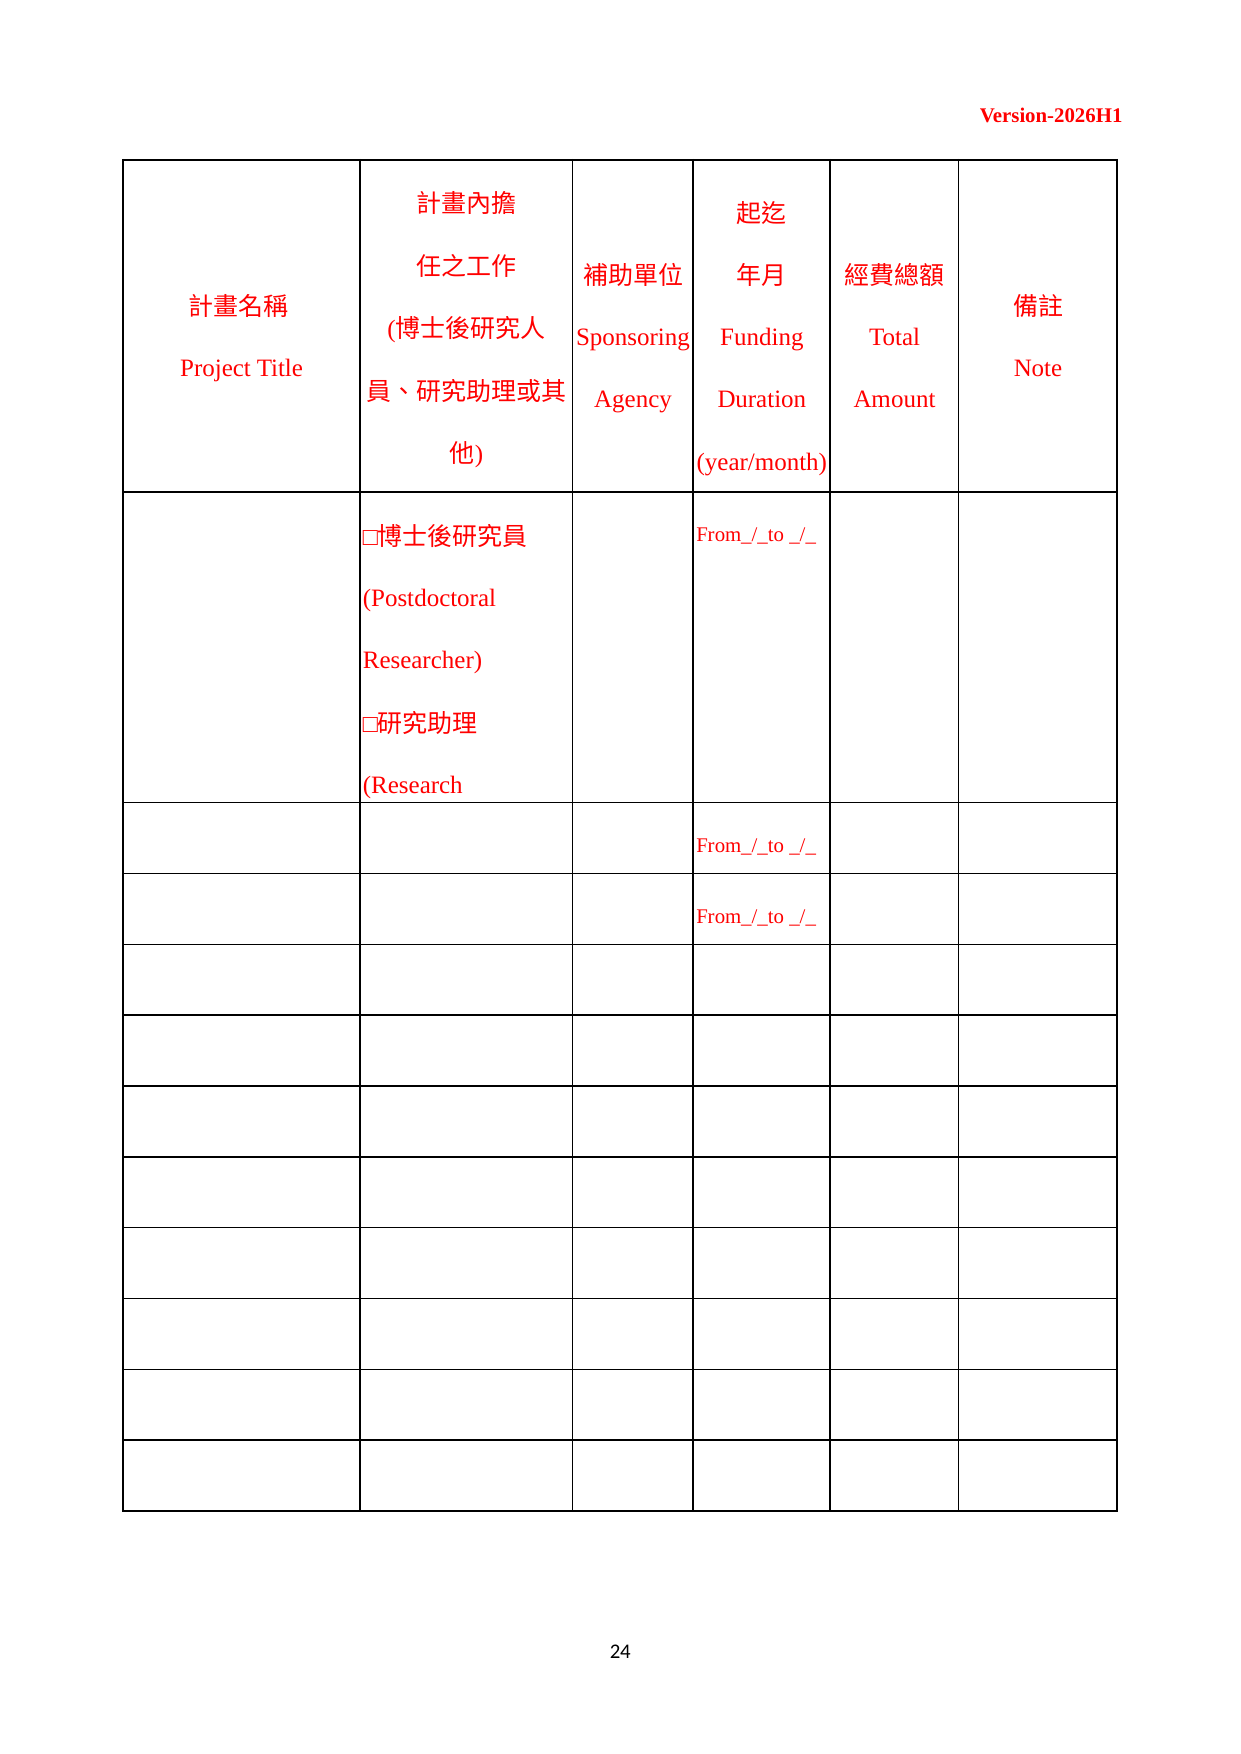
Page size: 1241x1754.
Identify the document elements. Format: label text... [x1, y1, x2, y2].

table_cell [573, 1370, 692, 1439]
table_cell [573, 493, 692, 802]
table_cell [959, 1016, 1116, 1085]
table_cell [959, 803, 1116, 873]
table_cell [694, 1299, 829, 1368]
table_cell [694, 1370, 829, 1439]
table_cell [124, 1370, 359, 1439]
table_cell [831, 1370, 958, 1439]
table_cell [831, 1441, 958, 1510]
table_cell [694, 1016, 829, 1085]
table_cell [831, 1087, 958, 1156]
table_cell [124, 493, 359, 802]
table_header 計畫名稱 Project Title [124, 161, 359, 491]
table_cell [573, 1087, 692, 1156]
table_cell [124, 1158, 359, 1227]
table_cell [694, 1087, 829, 1156]
table_cell [573, 1158, 692, 1227]
table_cell [124, 1228, 359, 1298]
table_cell [124, 874, 359, 943]
table_cell [573, 1016, 692, 1085]
table_cell [124, 945, 359, 1014]
table_cell [831, 803, 958, 873]
table_cell [831, 493, 958, 802]
table_cell [694, 1228, 829, 1298]
table_cell [573, 1228, 692, 1298]
table_cell [959, 1370, 1116, 1439]
table_cell [361, 1441, 572, 1510]
table_cell □博士後研究員 (Postdoctoral Researcher) □研究助理 (Research Assistant) □其他(Other)：__________ [361, 493, 572, 802]
table_cell [124, 1087, 359, 1156]
table_cell [959, 1158, 1116, 1227]
table_cell [124, 1299, 359, 1368]
table_cell [959, 1299, 1116, 1368]
table_cell [361, 945, 572, 1014]
table_cell [573, 945, 692, 1014]
table_cell [959, 874, 1116, 943]
table_cell [959, 1087, 1116, 1156]
table_cell [694, 1158, 829, 1227]
table_cell [361, 1228, 572, 1298]
table_cell [361, 874, 572, 943]
table_cell [361, 803, 572, 873]
table_cell [361, 1158, 572, 1227]
table_cell [959, 1228, 1116, 1298]
table_cell [959, 493, 1116, 802]
table_cell [573, 803, 692, 873]
table_cell From_/_to _/_ [694, 493, 829, 802]
table_cell [361, 1016, 572, 1085]
table_header 計畫內擔 任之工作 (博士後研究人員、研究助理或其他) Role in the Project (Postdoc, Research Assistant, , or Other) [361, 161, 572, 491]
table_cell [959, 1441, 1116, 1510]
table_cell [959, 945, 1116, 1014]
table_cell From_/_to _/_ [694, 803, 829, 873]
table_cell [573, 874, 692, 943]
table_cell [124, 1441, 359, 1510]
table_cell [694, 945, 829, 1014]
table_cell [831, 874, 958, 943]
table_cell [831, 1228, 958, 1298]
table_cell [573, 1441, 692, 1510]
table_cell [831, 1158, 958, 1227]
table_cell [694, 1441, 829, 1510]
table_cell [361, 1370, 572, 1439]
table_header 備註 Note [959, 161, 1116, 491]
table_header 經費總額 Total Amount [831, 161, 958, 491]
table_cell [361, 1087, 572, 1156]
table_cell [831, 1299, 958, 1368]
table_cell [831, 945, 958, 1014]
table_header 起迄 年月 Funding Duration (year/month) [694, 161, 829, 491]
table_cell [124, 1016, 359, 1085]
table_header 補助單位Sponsoring Agency [573, 161, 692, 491]
table_cell From_/_to _/_ [694, 874, 829, 943]
table_cell [124, 803, 359, 873]
table_cell [361, 1299, 572, 1368]
table_cell [831, 1016, 958, 1085]
table_cell [573, 1299, 692, 1368]
